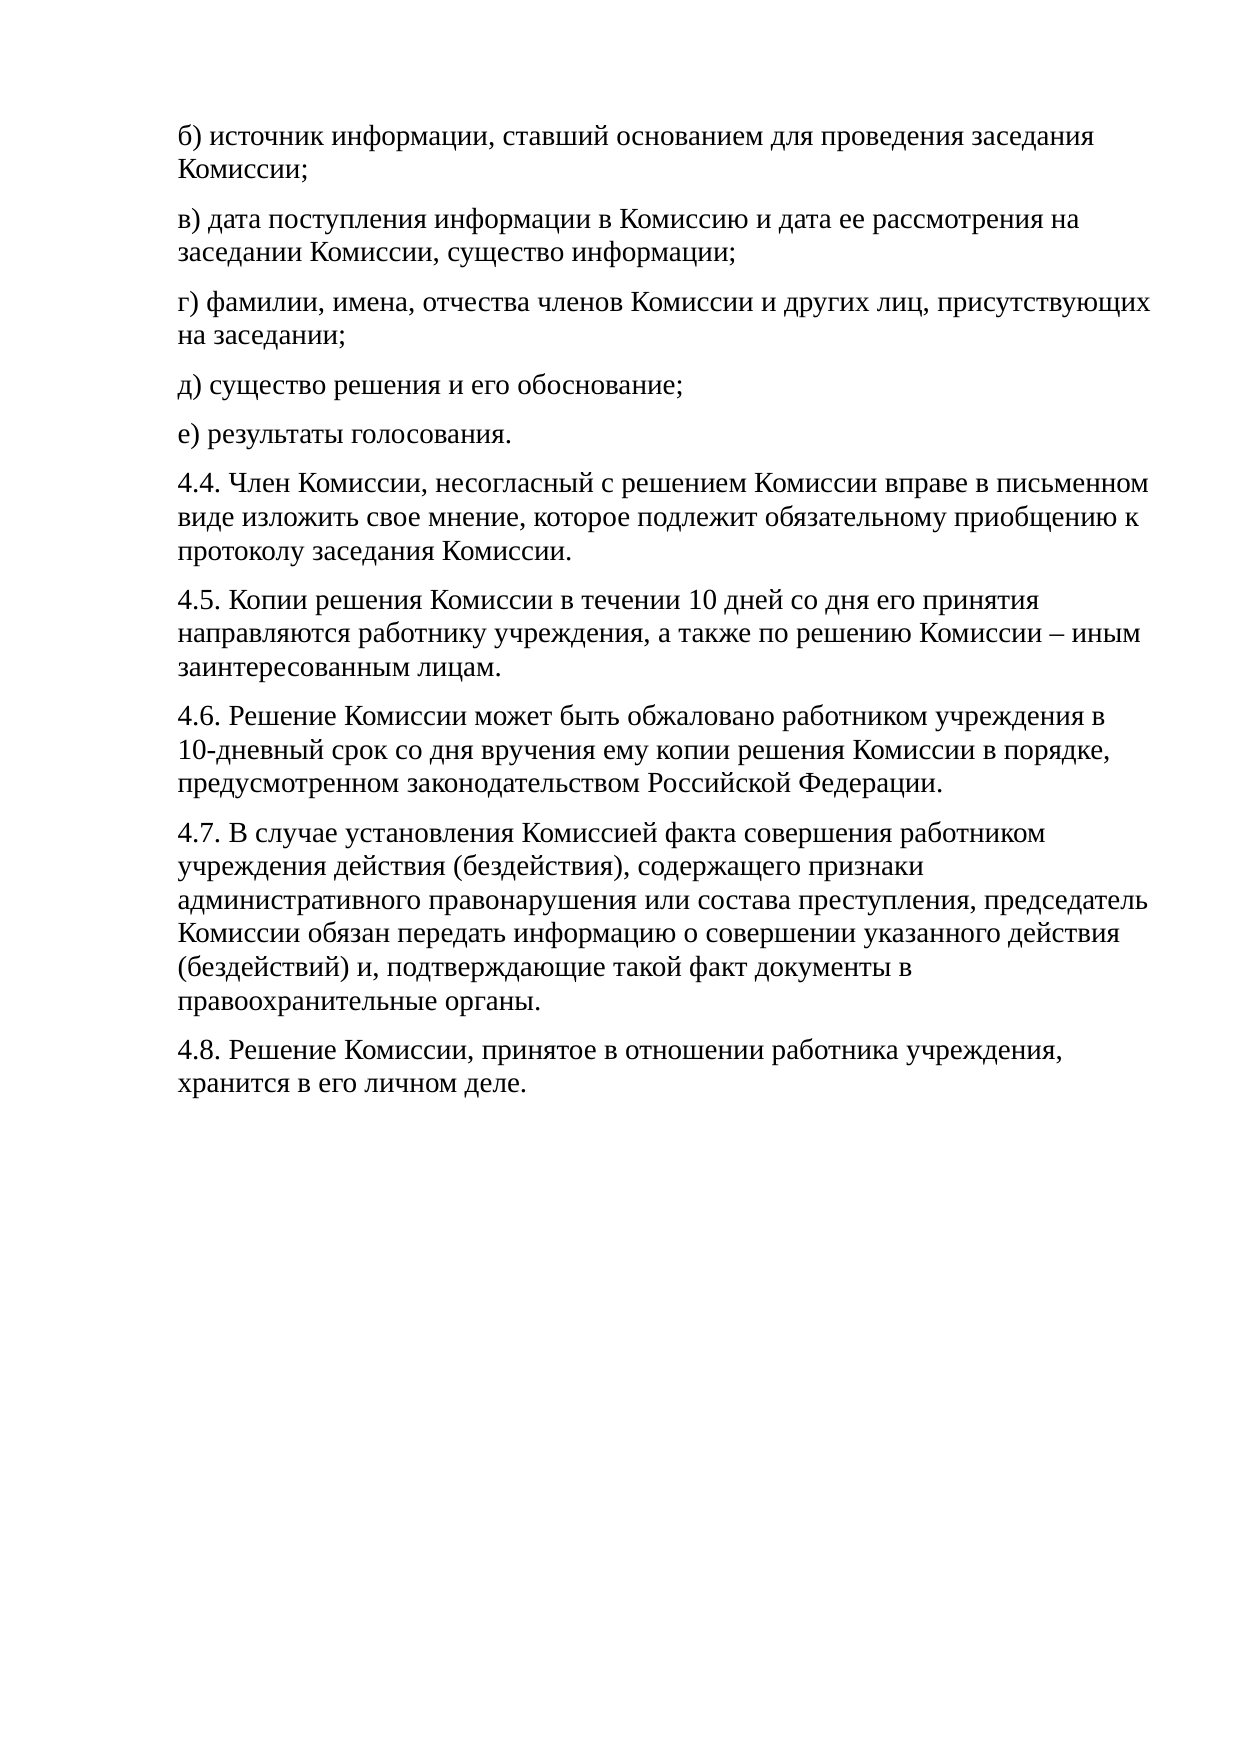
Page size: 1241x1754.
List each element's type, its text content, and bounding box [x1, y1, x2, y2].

text 4.7. В случае установления Комиссией факта совершения работником учреждения действия (бездействия), содержащего признаки административного правонарушения или состава преступления, председатель Комиссии обязан передать информацию о совершении указанного действия (бездействий) и, подтверждающие такой факт документы в правоохранительные органы. [177, 815, 1152, 1016]
text г) фамилии, имена, отчества членов Комиссии и других лиц, присутствующих на заседании; [177, 284, 1152, 351]
text д) существо решения и его обоснование; [177, 367, 1152, 400]
text е) результаты голосования. [177, 416, 1152, 450]
text 4.4. Член Комиссии, несогласный с решением Комиссии вправе в письменном виде изложить свое мнение, которое подлежит обязательному приобщению к протоколу заседания Комиссии. [177, 466, 1152, 566]
text б) источник информации, ставший основанием для проведения заседания Комиссии; [177, 118, 1152, 185]
text в) дата поступления информации в Комиссию и дата ее рассмотрения на заседании Комиссии, существо информации; [177, 201, 1152, 268]
text 4.6. Решение Комиссии может быть обжаловано работником учреждения в 10-дневный срок со дня вручения ему копии решения Комиссии в порядке, предусмотренном законодательством Российской Федерации. [177, 698, 1152, 799]
text 4.5. Копии решения Комиссии в течении 10 дней со дня его принятия направляются работнику учреждения, а также по решению Комиссии – иным заинтересованным лицам. [177, 582, 1152, 683]
text 4.8. Решение Комиссии, принятое в отношении работника учреждения, хранится в его личном деле. [177, 1032, 1152, 1099]
